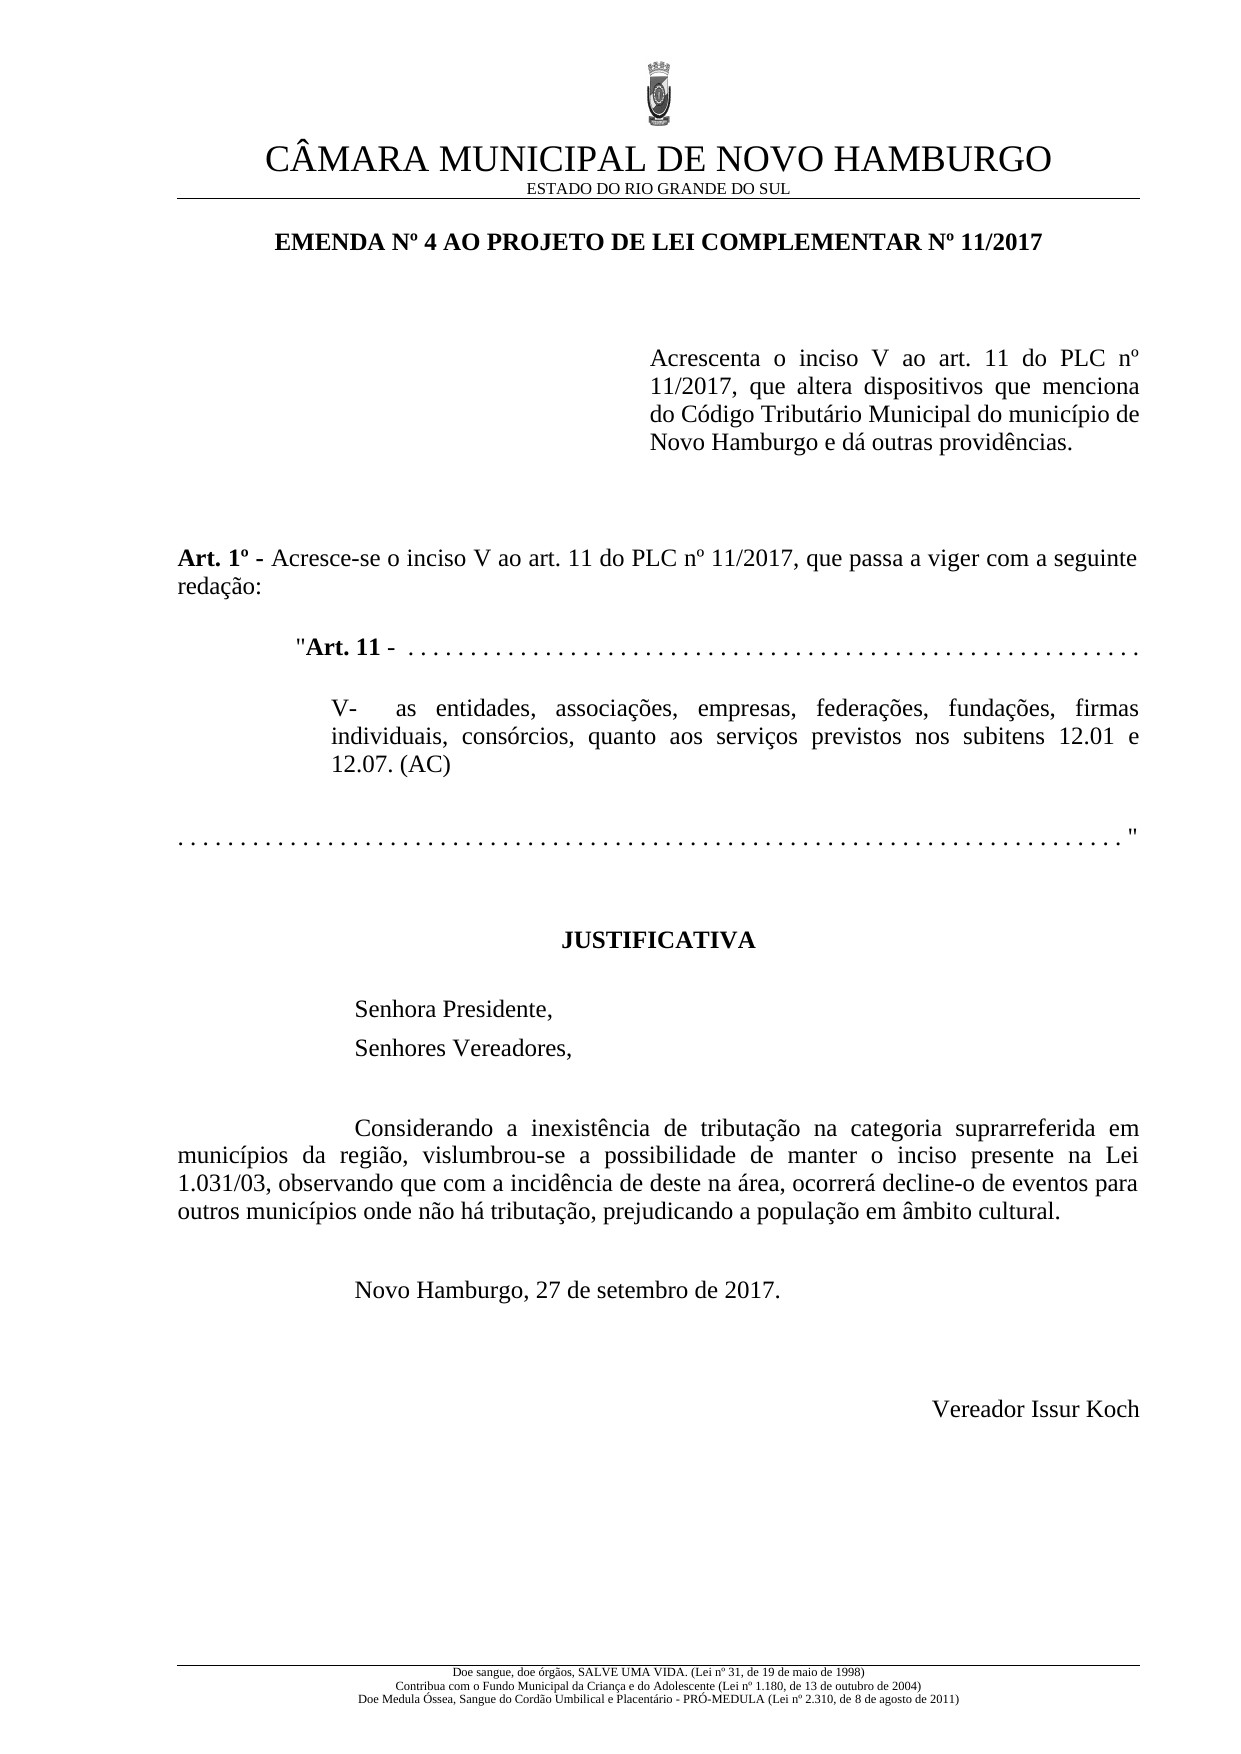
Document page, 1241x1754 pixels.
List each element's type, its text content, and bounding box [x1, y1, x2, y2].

text EMENDA Nº 4 AO PROJETO DE LEI COMPLEMENTAR Nº 11/2017 [177, 228, 1140, 256]
text . . . . . . . . . . . . . . . . . . . . . . . . . . . . . . . . . . . . . . . . . . . . . . . . . . . . . . . . . . . . . . . . . . . . . . . . . . . . " [177, 823, 1140, 851]
text Considerando a inexistência de tributação na categoria suprarreferida em municípios da região, vislumbrou-se a possibilidade de manter o inciso presente na Lei 1.031/03, observando que com a incidência de deste na área, ocorrerá decline-o de eventos para outros municípios onde não há tributação, prejudicando a população em âmbito cultural. [177, 1114, 1140, 1224]
text "Art. 11 - . . . . . . . . . . . . . . . . . . . . . . . . . . . . . . . . . . . . . . . . . . . . . . . . . . . . . . . . . . . [295, 633, 1140, 661]
text V- as entidades, associações, empresas, federações, fundações, firmas individuais, consórcios, quanto aos serviços previstos nos subitens 12.01 e 12.07. (AC) [331, 694, 1140, 778]
text Novo Hamburgo, 27 de setembro de 2017. [177, 1276, 1140, 1304]
text Vereador Issur Koch [177, 1395, 1140, 1422]
text Senhora Presidente, [177, 995, 1140, 1023]
text Acrescenta o inciso V ao art. 11 do PLC nº 11/2017, que altera dispositivos que menciona do Código Tributário Municipal do município de Novo Hamburgo e dá outras providências. [649, 344, 1140, 455]
text Art. 1º - Acresce-se o inciso V ao art. 11 do PLC nº 11/2017, que passa a viger com a seguinte redação: [177, 544, 1140, 599]
text Senhores Vereadores, [177, 1034, 1140, 1062]
text JUSTIFICATIVA [177, 926, 1140, 953]
